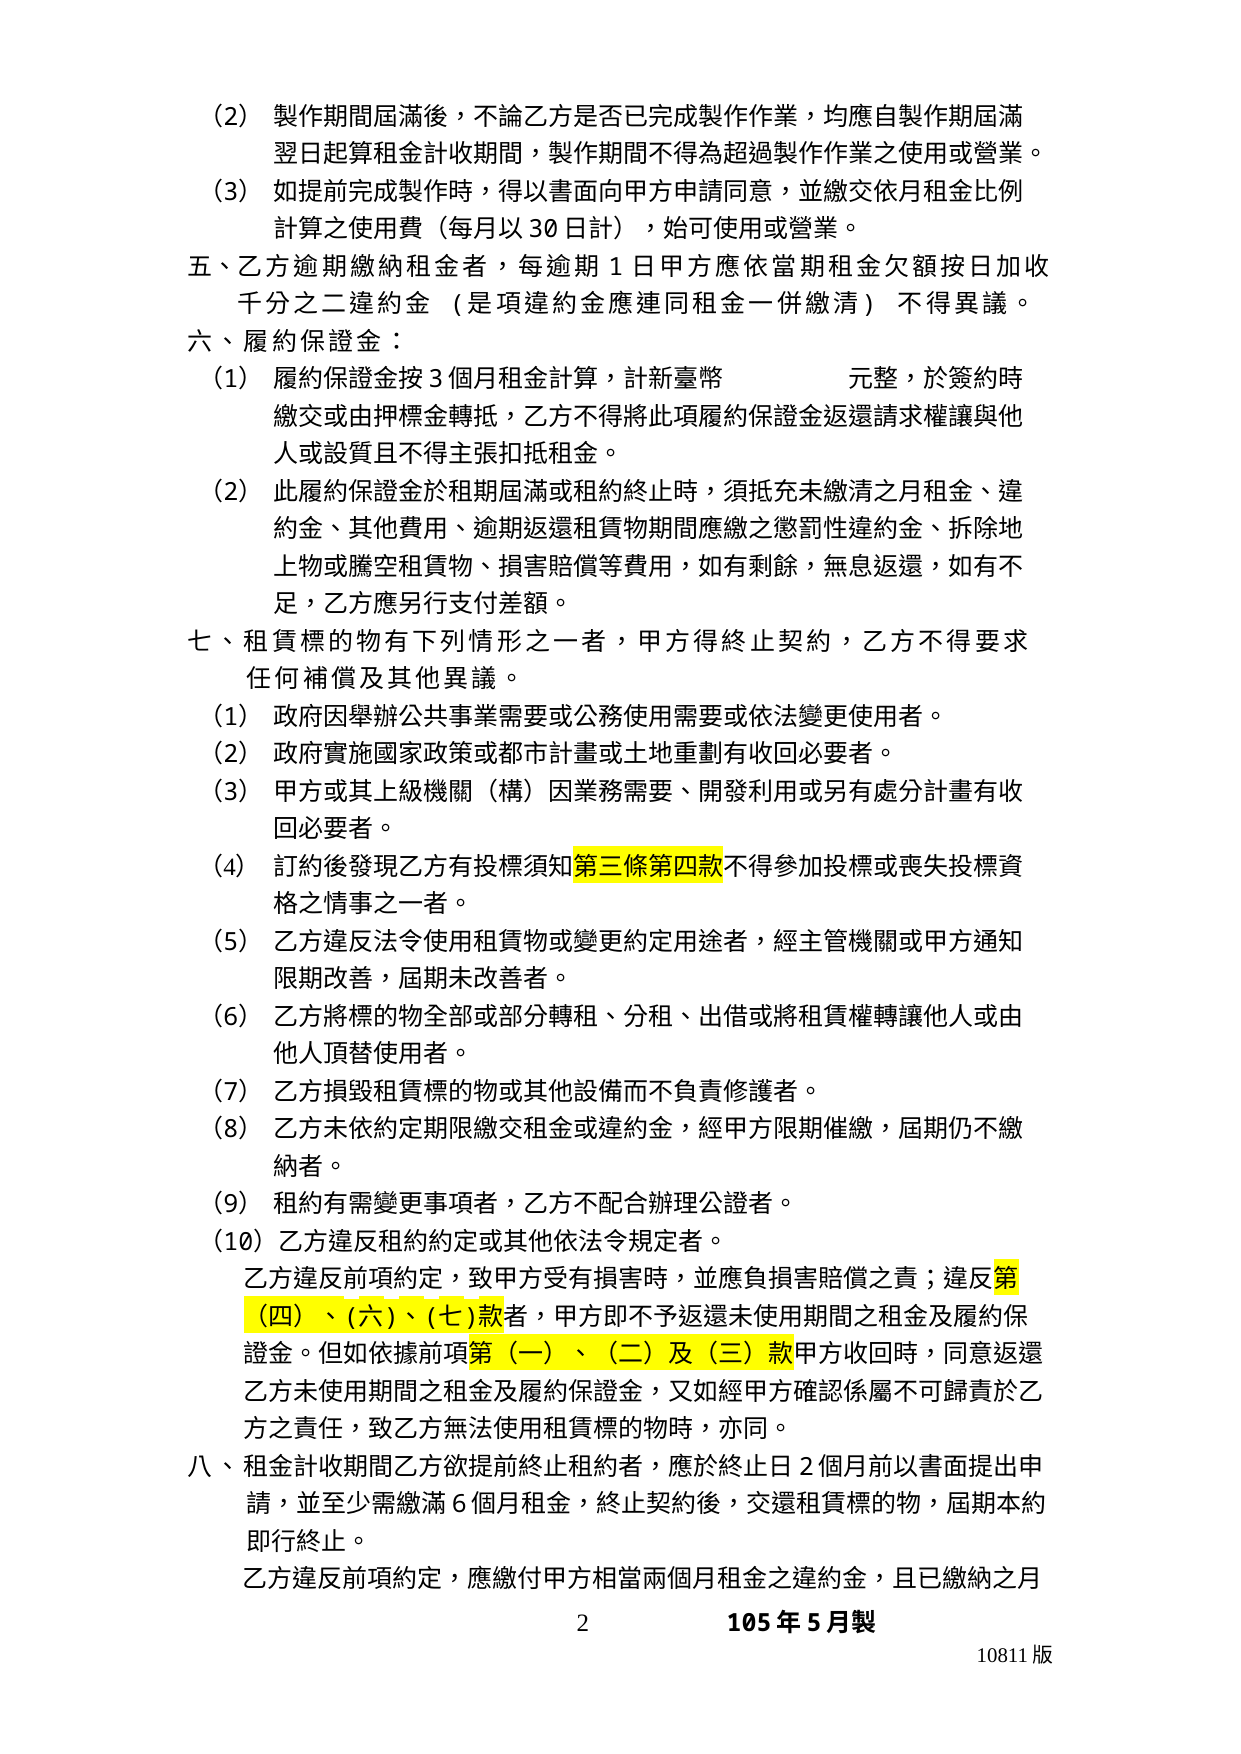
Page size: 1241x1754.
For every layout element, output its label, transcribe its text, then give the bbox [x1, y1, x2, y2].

list 此履約保證金於租期屆滿或租約終止時，須抵充未繳清之月租金、違約金、其他費用、逾期返還租賃物期間應繳之懲罰性違約金、拆除地上物或騰空租賃物、損害賠償等費用，如有剩餘，無息返還，如有不足，乙方應另行支付差額。 [198, 470, 1047, 620]
list 乙方損毀租賃標的物或其他設備而不負責修護者。 [198, 1070, 1047, 1108]
list 製作期間屆滿後，不論乙方是否已完成製作作業，均應自製作期屆滿翌日起算租金計收期間，製作期間不得為超過製作作業之使用或營業。 [198, 95, 1047, 170]
list 租約有需變更事項者，乙方不配合辦理公證者。 [198, 1183, 1047, 1220]
list 如提前完成製作時，得以書面向甲方申請同意，並繳交依月租金比例計算之使用費（每月以30日計），始可使用或營業。 [198, 170, 1047, 245]
list 乙方違反法令使用租賃物或變更約定用途者，經主管機關或甲方通知限期改善，屆期未改善者。 [198, 920, 1047, 995]
list 乙方違反租約約定或其他依法令規定者。 [198, 1220, 1047, 1258]
list 政府因舉辦公共事業需要或公務使用需要或依法變更使用者。 [198, 695, 1047, 733]
list 履約保證金按3個月租金計算，計新臺幣 元整，於簽約時繳交或由押標金轉抵，乙方不得將此項履約保證金返還請求權讓與他人或設質且不得主張扣抵租金。 [198, 358, 1047, 470]
text 五、乙方逾期繳納租金者，每逾期1日甲方應依當期租金欠額按日加收千分之二違約金 (是項違約金應連同租金一併繳清) 不得異議。 [187, 245, 1053, 320]
text 七、租賃標的物有下列情形之一者，甲方得終止契約，乙方不得要求任何補償及其他異議。 [187, 620, 1053, 695]
text 六、履約保證金： [187, 320, 1053, 358]
text 乙方違反前項約定，應繳付甲方相當兩個月租金之違約金，且已繳納之月 [187, 1558, 1053, 1595]
text 乙方違反前項約定，致甲方受有損害時，並應負損害賠償之責；違反第（四）、(六)、(七)款者，甲方即不予返還未使用期間之租金及履約保證金。但如依據前項第（一）、（二）及（三）款甲方收回時，同意返還乙方未使用期間之租金及履約保證金，又如經甲方確認係屬不可歸責於乙方之責任，致乙方無法使用租賃標的物時，亦同。 [244, 1258, 1047, 1445]
list 訂約後發現乙方有投標須知第三條第四款不得參加投標或喪失投標資格之情事之一者。 [198, 845, 1047, 920]
text 八、租金計收期間乙方欲提前終止租約者，應於終止日2個月前以書面提出申請，並至少需繳滿6個月租金，終止契約後，交還租賃標的物，屆期本約即行終止。 [187, 1445, 1053, 1558]
list 政府實施國家政策或都市計畫或土地重劃有收回必要者。 [198, 733, 1047, 770]
list 乙方將標的物全部或部分轉租、分租、出借或將租賃權轉讓他人或由他人頂替使用者。 [198, 995, 1047, 1070]
list 乙方未依約定期限繳交租金或違約金，經甲方限期催繳，屆期仍不繳納者。 [198, 1108, 1047, 1183]
list 甲方或其上級機關（構）因業務需要、開發利用或另有處分計畫有收回必要者。 [198, 770, 1047, 845]
